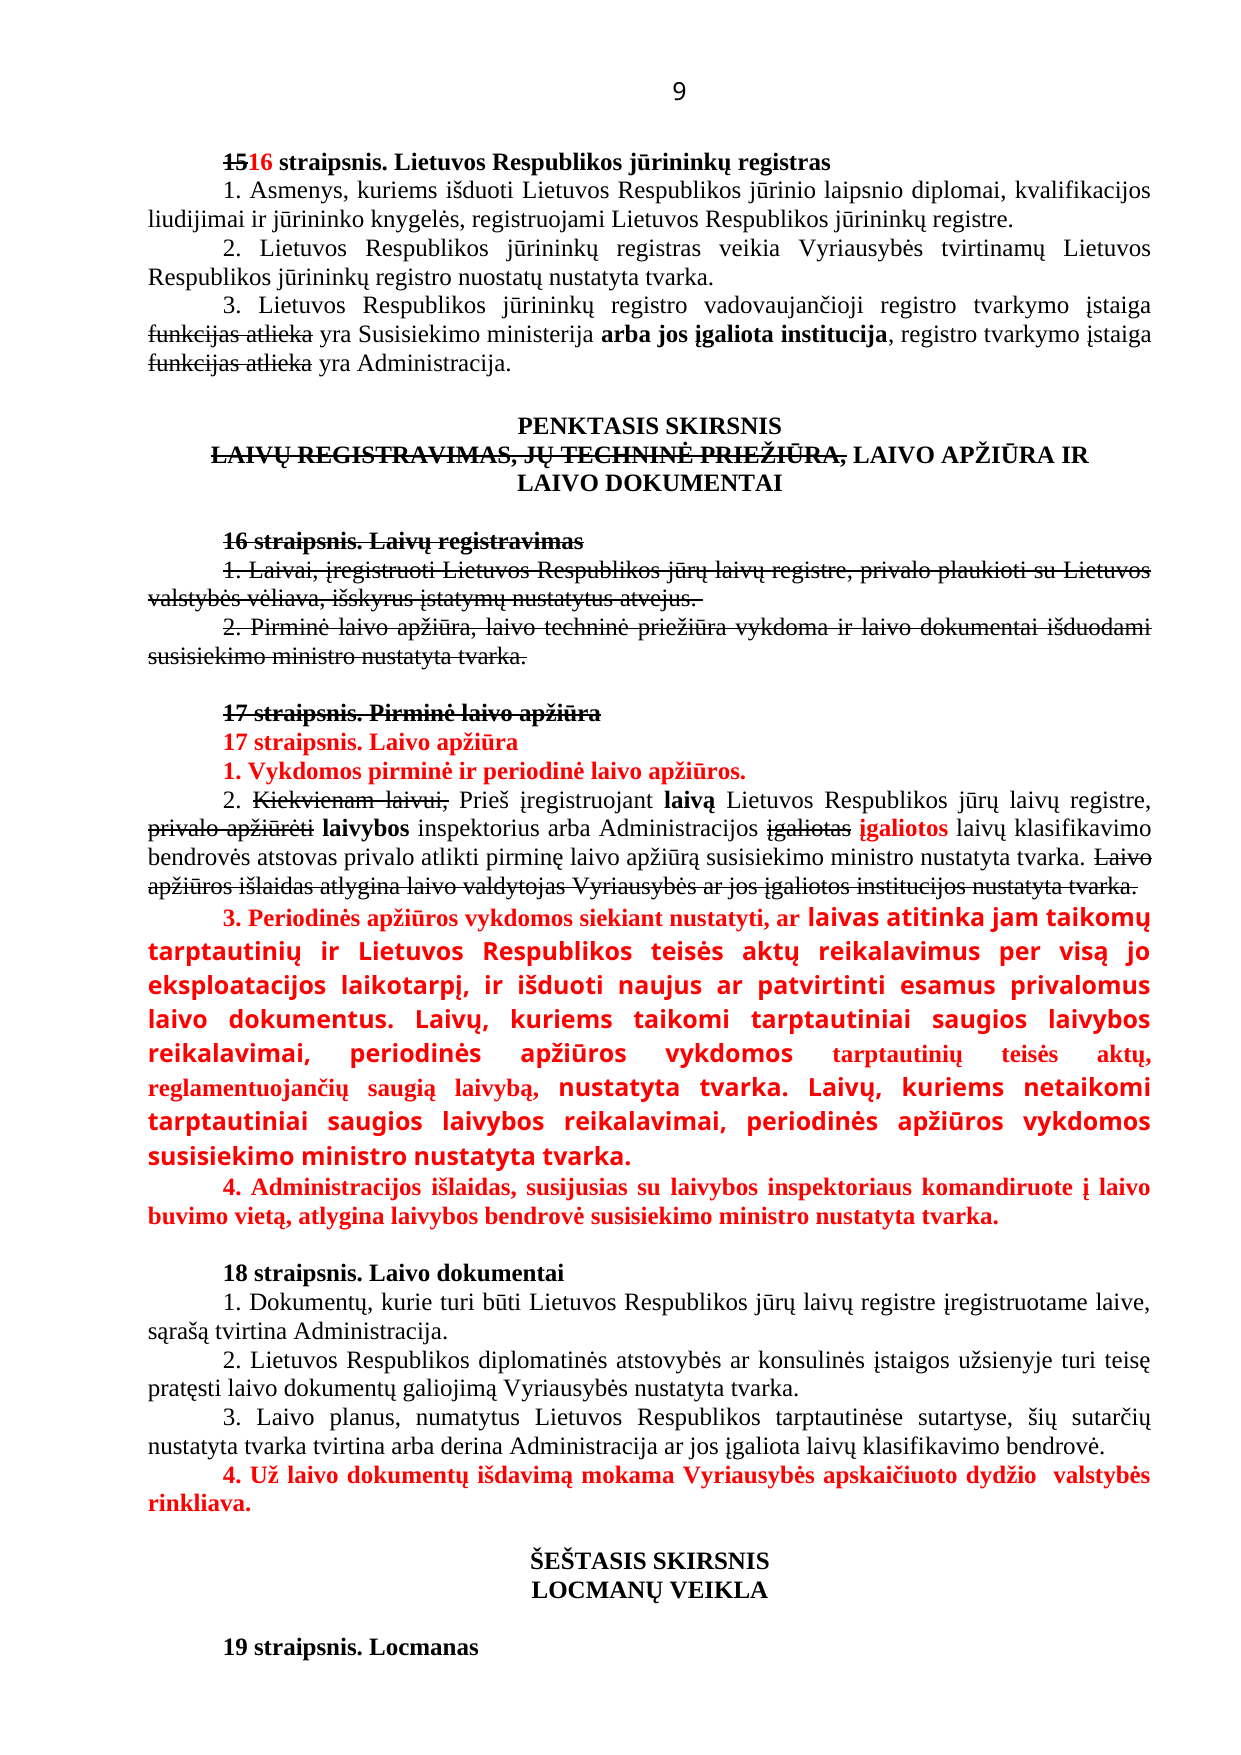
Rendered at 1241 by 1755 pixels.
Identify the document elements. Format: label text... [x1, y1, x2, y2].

text 4. Administracijos išlaidas, susijusias su laivybos inspektoriaus komandiruote į laivo buvimo vietą, atlygina laivybos bendrovė susisiekimo ministro nustatyta tvarka. [148, 1172, 1152, 1230]
text 3. Lietuvos Respublikos jūrininkų registro vadovaujančioji registro tvarkymo įstaiga funkcijas atlieka yra Susisiekimo ministerija arba jos įgaliota institucija, registro tvarkymo įstaiga funkcijas atlieka yra Administracija. [148, 291, 1152, 377]
text LAIVŲ REGISTRAVIMAS, JŲ TECHNINĖ PRIEŽIŪRA, LAIVO APŽIŪRA IR [148, 440, 1152, 468]
text 2. Pirminė laivo apžiūra, laivo techninė priežiūra vykdoma ir laivo dokumentai išduodami susisiekimo ministro nustatyta tvarka. [148, 612, 1152, 670]
text 1. Dokumentų, kurie turi būti Lietuvos Respublikos jūrų laivų registre įregistruotame laive, sąrašą tvirtina Administracija. [148, 1287, 1152, 1345]
text 2. Kiekvienam laivui, Prieš įregistruojant laivą Lietuvos Respublikos jūrų laivų registre, privalo apžiūrėti laivybos inspektorius arba Administracijos įgaliotas įgaliotos laivų klasifikavimo bendrovės atstovas privalo atlikti pirminę laivo apžiūrą susisiekimo ministro nustatyta tvarka. Laivo apžiūros išlaidas atlygina laivo valdytojas Vyriausybės ar jos įgaliotos institucijos nustatyta tvarka. [148, 785, 1152, 900]
text 1. Vykdomos pirminė ir periodinė laivo apžiūros. [148, 756, 1152, 785]
text 18 straipsnis. Laivo dokumentai [148, 1258, 1152, 1287]
text 2. Lietuvos Respublikos diplomatinės atstovybės ar konsulinės įstaigos užsienyje turi teisę pratęsti laivo dokumentų galiojimą Vyriausybės nustatyta tvarka. [148, 1345, 1152, 1402]
text 16 straipsnis. Laivų registravimas [148, 526, 1152, 555]
text 17 straipsnis. Pirminė laivo apžiūra [148, 698, 1152, 727]
text 19 straipsnis. Locmanas [148, 1632, 1152, 1661]
text ŠEŠTASIS SKIRSNIS [148, 1546, 1152, 1575]
text 1. Laivai, įregistruoti Lietuvos Respublikos jūrų laivų registre, privalo plaukioti su Lietuvos valstybės vėliava, išskyrus įstatymų nustatytus atvejus. [148, 555, 1152, 612]
text LAIVO DOKUMENTAI [148, 468, 1152, 497]
text 17 straipsnis. Laivo apžiūra [148, 727, 1152, 756]
text 4. Už laivo dokumentų išdavimą mokama Vyriausybės apskaičiuoto dydžio valstybės rinkliava. [148, 1460, 1152, 1517]
text 1. Asmenys, kuriems išduoti Lietuvos Respublikos jūrinio laipsnio diplomai, kvalifikacijos liudijimai ir jūrininko knygelės, registruojami Lietuvos Respublikos jūrininkų registre. [148, 176, 1152, 233]
subtitle LOCMANŲ VEIKLA [148, 1575, 1152, 1603]
text 3. Laivo planus, numatytus Lietuvos Respublikos tarptautinėse sutartyse, šių sutarčių nustatyta tvarka tvirtina arba derina Administracija ar jos įgaliota laivų klasifikavimo bendrovė. [148, 1402, 1152, 1460]
text PENKTASIS SKIRSNIS [148, 411, 1152, 440]
text 3. Periodinės apžiūros vykdomos siekiant nustatyti, ar laivas atitinka jam taikomų tarptautinių ir Lietuvos Respublikos teisės aktų reikalavimus per visą jo eksploatacijos laikotarpį, ir išduoti naujus ar patvirtinti esamus privalomus laivo dokumentus. Laivų, kuriems taikomi tarptautiniai saugios laivybos reikalavimai, periodinės apžiūros vykdomos tarptautinių teisės aktų, reglamentuojančių saugią laivybą, nustatyta tvarka. Laivų, kuriems netaikomi tarptautiniai saugios laivybos reikalavimai, periodinės apžiūros vykdomos susisiekimo ministro nustatyta tvarka. [148, 900, 1152, 1172]
text 1516 straipsnis. Lietuvos Respublikos jūrininkų registras [148, 147, 1152, 176]
text 2. Lietuvos Respublikos jūrininkų registras veikia Vyriausybės tvirtinamų Lietuvos Respublikos jūrininkų registro nuostatų nustatyta tvarka. [148, 233, 1152, 291]
